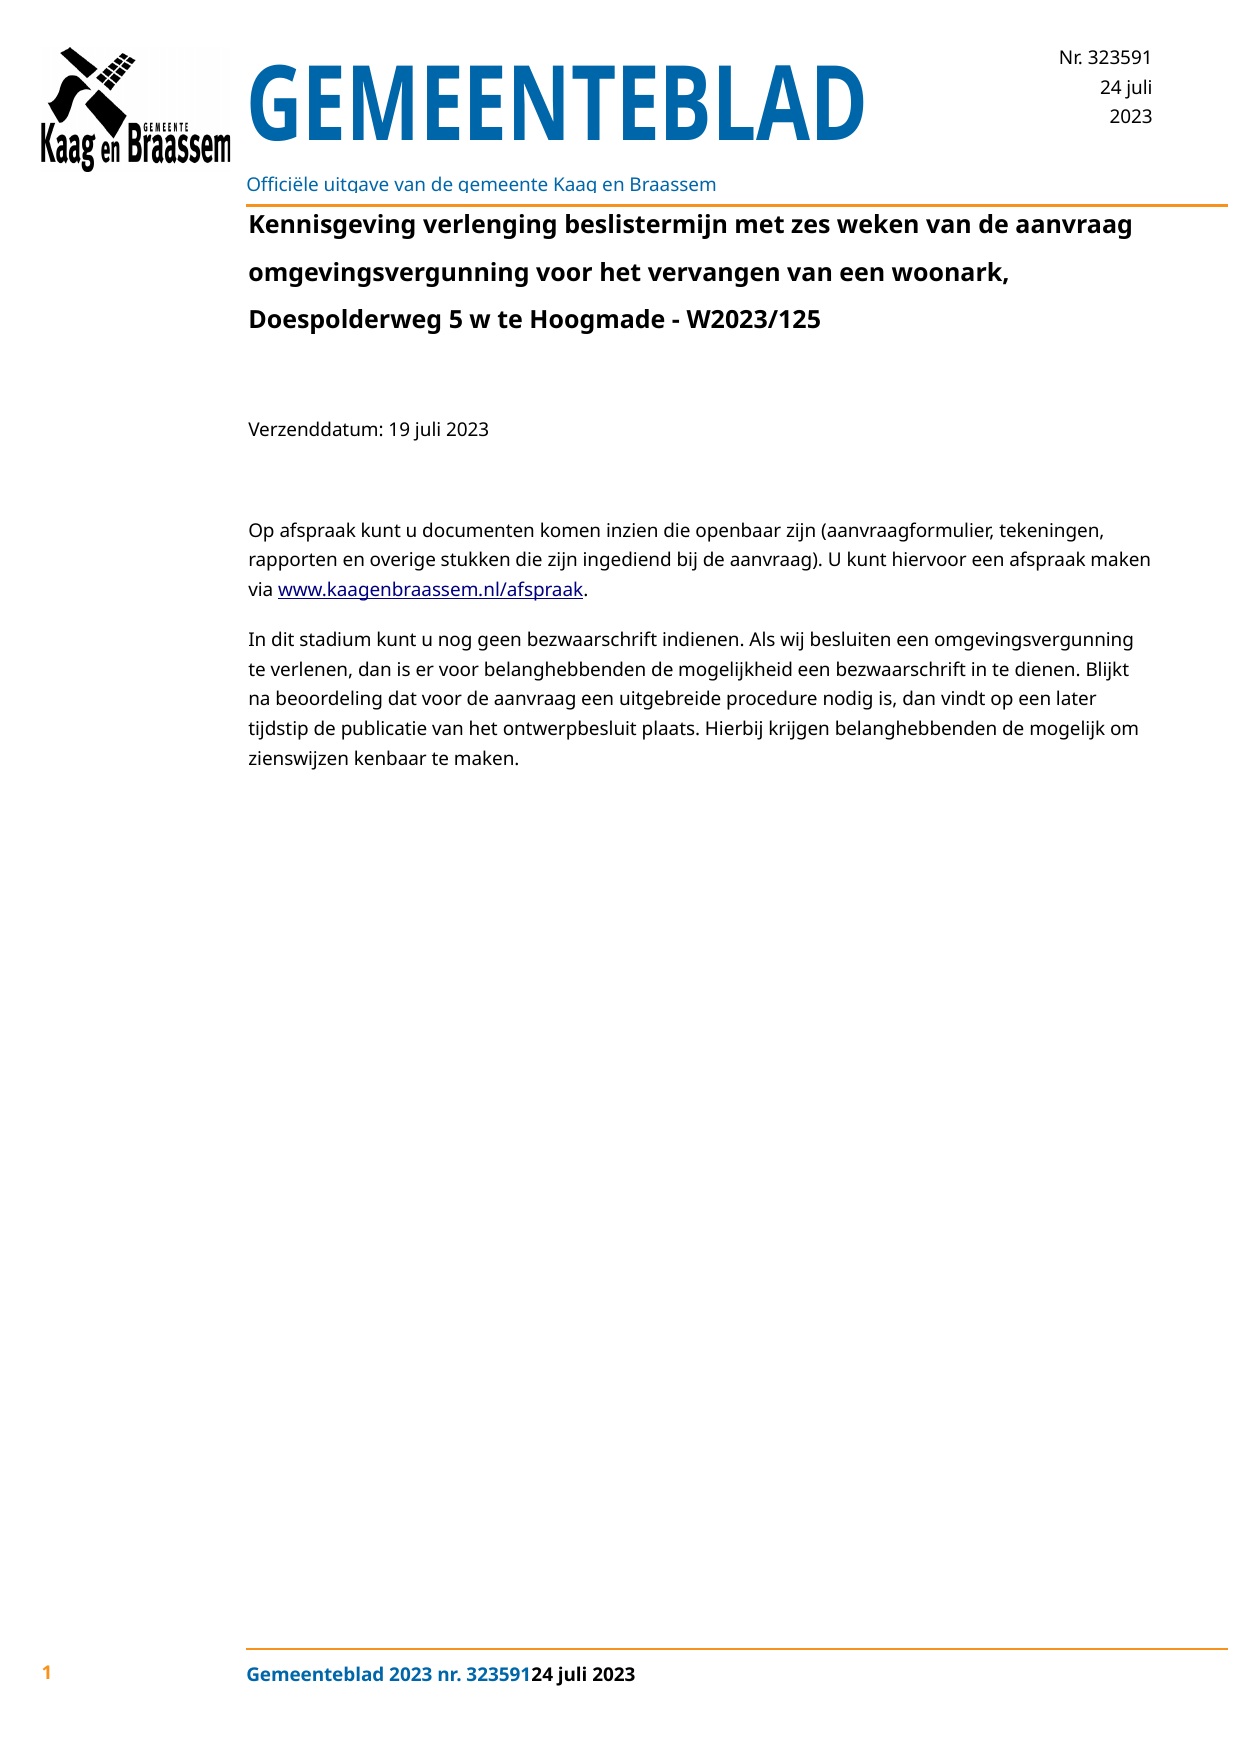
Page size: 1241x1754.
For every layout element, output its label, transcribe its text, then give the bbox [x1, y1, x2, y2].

picture [41, 47, 231, 172]
text Verzenddatum: 19 juli 2023 [248, 416, 1152, 442]
text In dit stadium kunt u nog geen bezwaarschrift indienen. Als wij besluiten een omgevingsvergunning te verlenen, dan is er voor belanghebbenden de mogelijkheid een bezwaarschrift in te dienen. Blijkt na beoordeling dat voor de aanvraag een uitgebreide procedure nodig is, dan vindt op een later tijdstip de publicatie van het ontwerpbesluit plaats. Hierbij krijgen belanghebbenden de mogelijk om zienswijzen kenbaar te maken. [248, 626, 1152, 770]
text Kennisgeving verlenging beslistermijn met zes weken van de aanvraag omgevingsvergunning voor het vervangen van een woonark, Doespolderweg 5 w te Hoogmade - W2023/125 [248, 207, 1152, 336]
text Op afspraak kunt u documenten komen inzien die openbaar zijn (aanvraagformulier, tekeningen, rapporten en overige stukken die zijn ingediend bij de aanvraag). U kunt hiervoor een afspraak maken via www.kaagenbraassem.nl/afspraak. [248, 517, 1152, 602]
